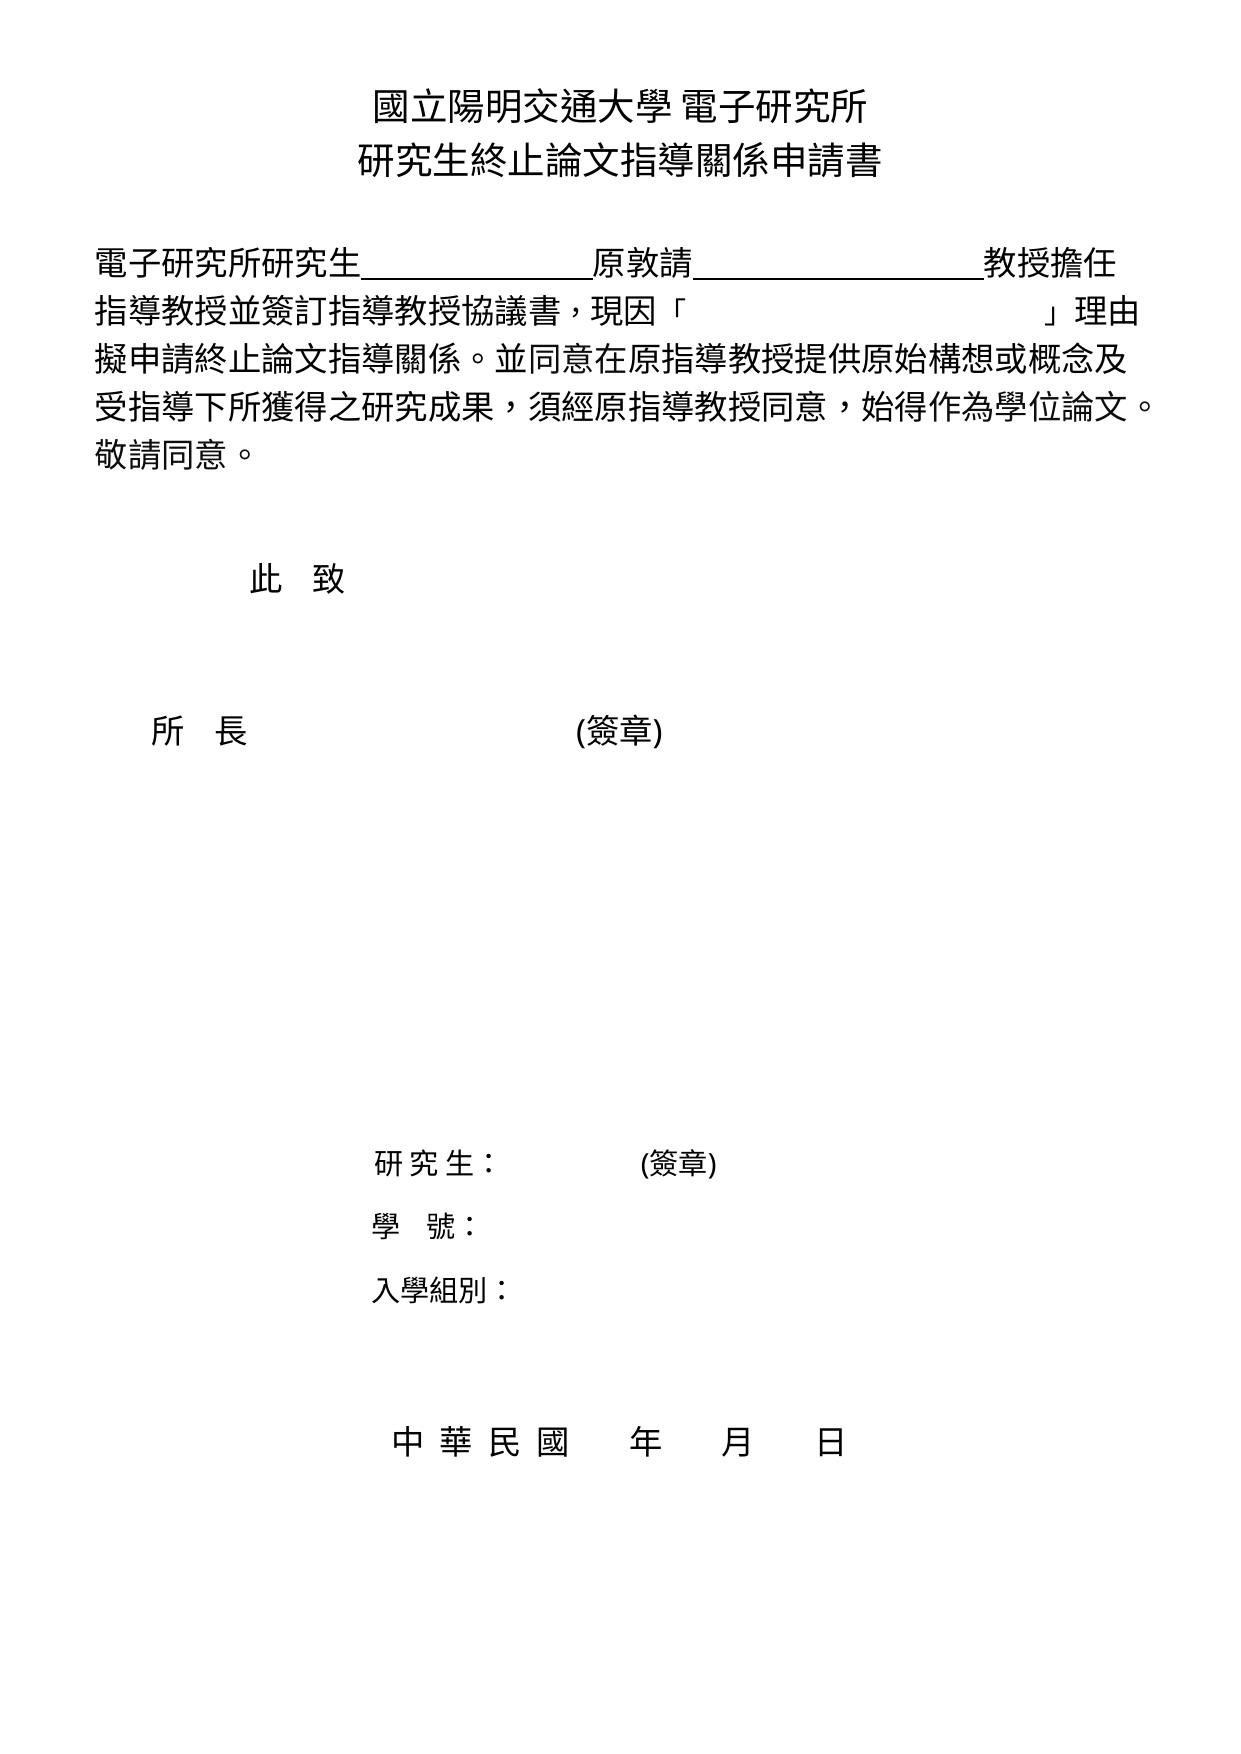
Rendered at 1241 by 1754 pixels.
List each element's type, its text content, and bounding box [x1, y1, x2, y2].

text 學 號： [94, 1204, 1146, 1246]
text 研 究 生： (簽章) [94, 1140, 1146, 1183]
text 研究生終止論文指導關係申請書 [94, 131, 1146, 185]
text 中 華 民 國 年 月 日 [94, 1416, 1146, 1464]
text 入學組別： [94, 1267, 1146, 1309]
text 電子研究所研究生 原敦請 教授擔任指導教授並簽訂指導教授協議書，現因「 」理由擬申請終止論文指導關係。並同意在原指導教授提供原始構想或概念及受指導下所獲得之研究成果，須經原指導教授同意，始得作為學位論文。敬請同意。 [94, 236, 1146, 477]
text 所 長 (簽章) [151, 704, 1146, 753]
text 此 致 [94, 552, 1146, 601]
text 國立陽明交通大學 電子研究所 [94, 77, 1146, 131]
